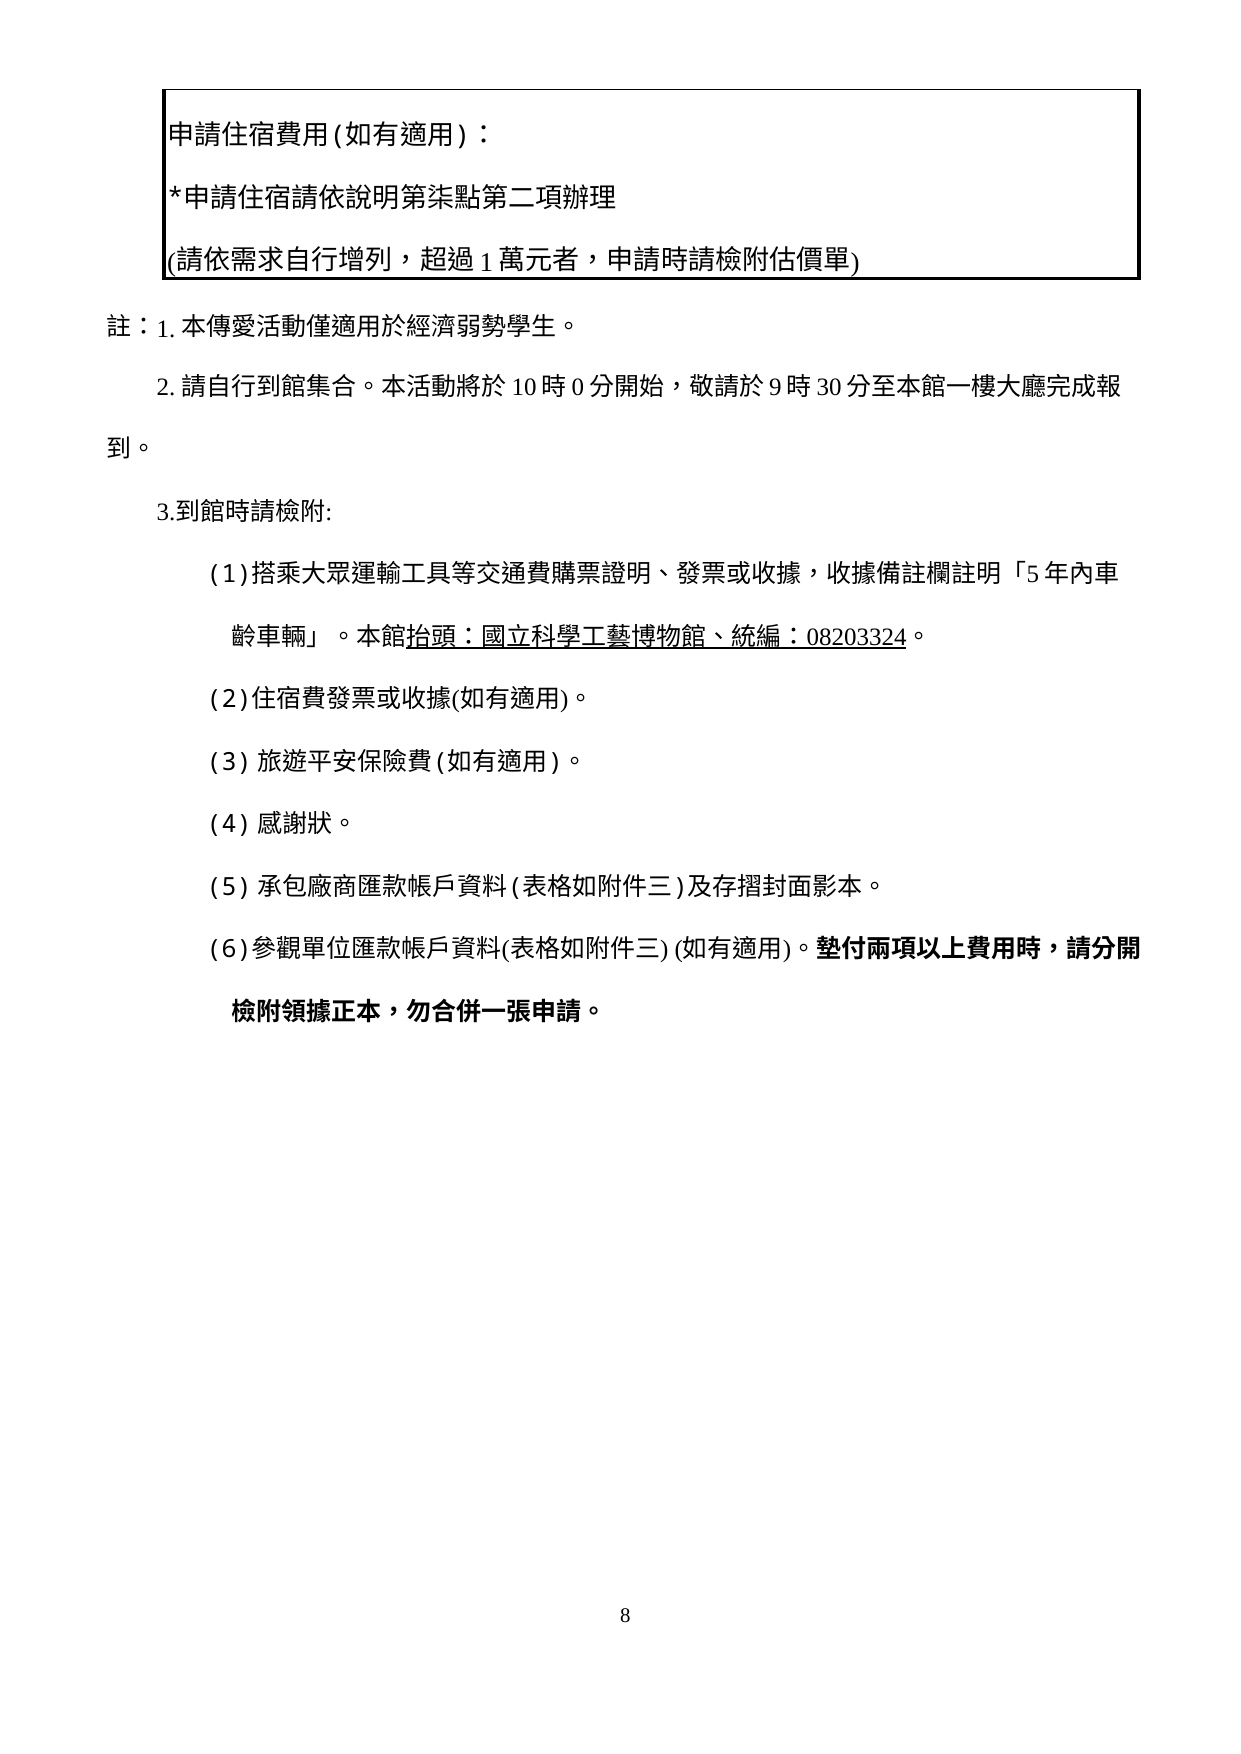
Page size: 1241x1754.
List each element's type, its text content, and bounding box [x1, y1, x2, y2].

table_cell 申請住宿費用(如有適用)： *申請住宿請依說明第柒點第二項辦理 (請依需求自行增列，超過1萬元者，申請時請檢附估價單) [166, 90, 1137, 277]
text 3.到館時請檢附: [106, 468, 1144, 530]
text (4) 感謝狀。 [206, 780, 1144, 843]
text (2)住宿費發票或收據(如有適用)。 [206, 655, 1144, 718]
text (5) 承包廠商匯款帳戶資料(表格如附件三)及存摺封面影本。 [206, 843, 1144, 905]
text (6)參觀單位匯款帳戶資料(表格如附件三) (如有適用)。墊付兩項以上費用時，請分開檢附領據正本，勿合併一張申請。 [206, 905, 1144, 1030]
text (3) 旅遊平安保險費(如有適用)。 [206, 718, 1144, 780]
text (1)搭乘大眾運輸工具等交通費購票證明、發票或收據，收據備註欄註明「5年內車齡車輛」。本館抬頭：國立科學工藝博物館、統編：08203324。 [206, 530, 1144, 655]
text 2. 請自行到館集合。本活動將於10時0分開始，敬請於9時30分至本館一樓大廳完成報到。 [106, 343, 1144, 468]
text 註：1. 本傳愛活動僅適用於經濟弱勢學生。 [106, 280, 1144, 343]
